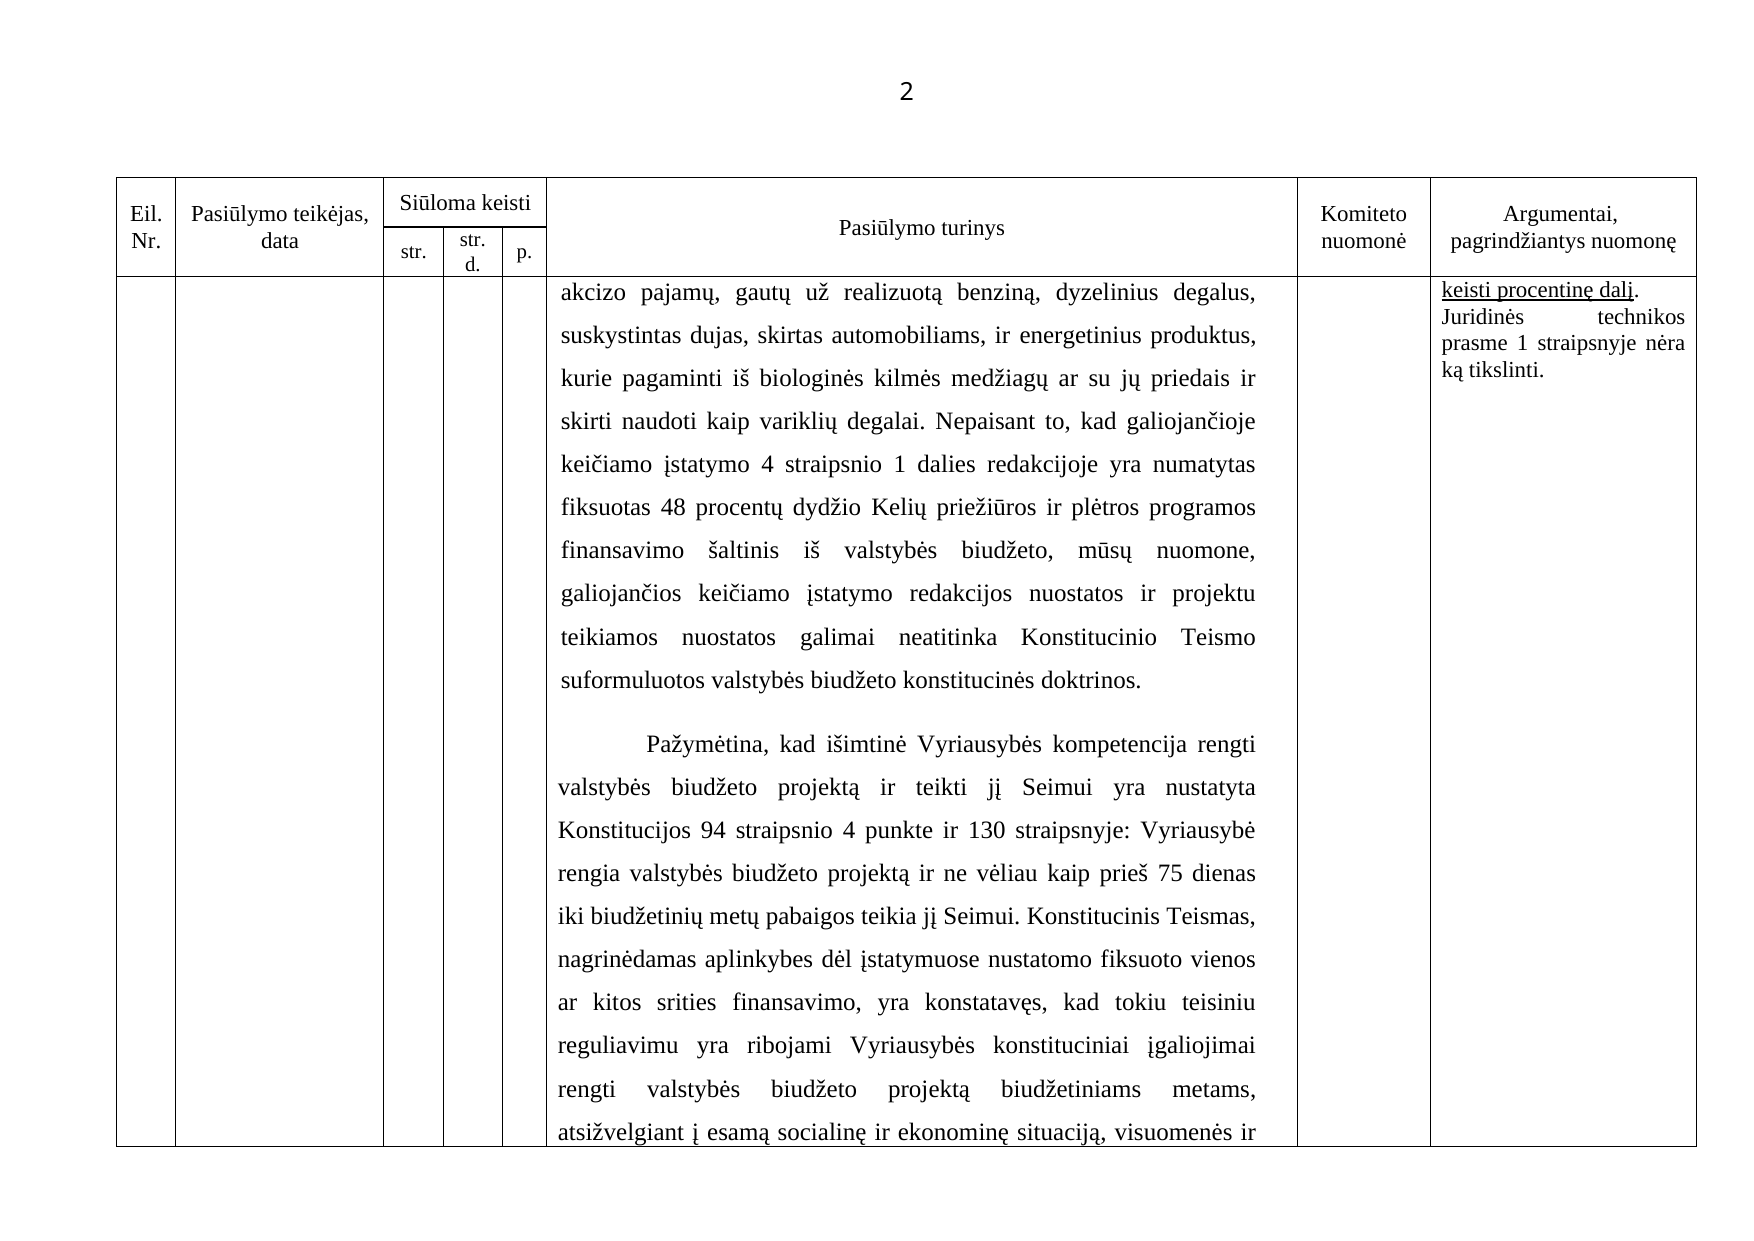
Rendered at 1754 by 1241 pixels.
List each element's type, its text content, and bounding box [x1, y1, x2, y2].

table_header Pasiūlymo teikėjas, data [176, 178, 383, 276]
table_cell [384, 277, 443, 1146]
table_header Komiteto nuomonė [1298, 178, 1430, 276]
table_cell akcizo pajamų, gautų už realizuotą benziną, dyzelinius degalus, suskystintas dujas, skirtas automobiliams, ir energetinius produktus, kurie pagaminti iš biologinės kilmės medžiagų ar su jų priedais ir skirti naudoti kaip variklių degalai. Nepaisant to, kad galiojančioje keičiamo įstatymo 4 straipsnio 1 dalies redakcijoje yra numatytas fiksuotas 48 procentų dydžio Kelių priežiūros ir plėtros programos finansavimo šaltinis iš valstybės biudžeto, mūsų nuomone, galiojančios keičiamo įstatymo redakcijos nuostatos ir projektu teikiamos nuostatos galimai neatitinka Konstitucinio Teismo suformuluotos valstybės biudžeto konstitucinės doktrinos. Pažymėtina, kad išimtinė Vyriausybės kompetencija rengti valstybės biudžeto projektą ir teikti jį Seimui yra nustatyta Konstitucijos 94 straipsnio 4 punkte ir 130 straipsnyje: Vyriausybė rengia valstybės biudžeto projektą ir ne vėliau kaip prieš 75 dienas iki biudžetinių metų pabaigos teikia jį Seimui. Konstitucinis Teismas, nagrinėdamas aplinkybes dėl įstatymuose nustatomo fiksuoto vienos ar kitos srities finansavimo, yra konstatavęs, kad tokiu teisiniu reguliavimu yra ribojami Vyriausybės konstituciniai įgaliojimai rengti valstybės biudžeto projektą biudžetiniams metams, atsižvelgiant į esamą socialinę ir ekonominę situaciją, visuomenės ir [547, 277, 1297, 1146]
table_cell p. [503, 228, 546, 276]
table_header Siūloma keisti [384, 178, 546, 226]
table_header Pasiūlymo turinys [547, 178, 1297, 276]
table_header Eil. Nr. [117, 178, 175, 276]
table_cell str. d. [444, 228, 502, 276]
table_cell keisti procentinę dalį. Juridinės technikos prasme 1 straipsnyje nėra ką tikslinti. [1431, 277, 1696, 1146]
table_cell [444, 277, 502, 1146]
table_cell [1298, 277, 1430, 1146]
table_cell [117, 277, 175, 1146]
table_cell [503, 277, 546, 1146]
table_cell str. [384, 228, 443, 276]
table_cell [176, 277, 383, 1146]
table_header Argumentai, pagrindžiantys nuomonę [1431, 178, 1696, 276]
